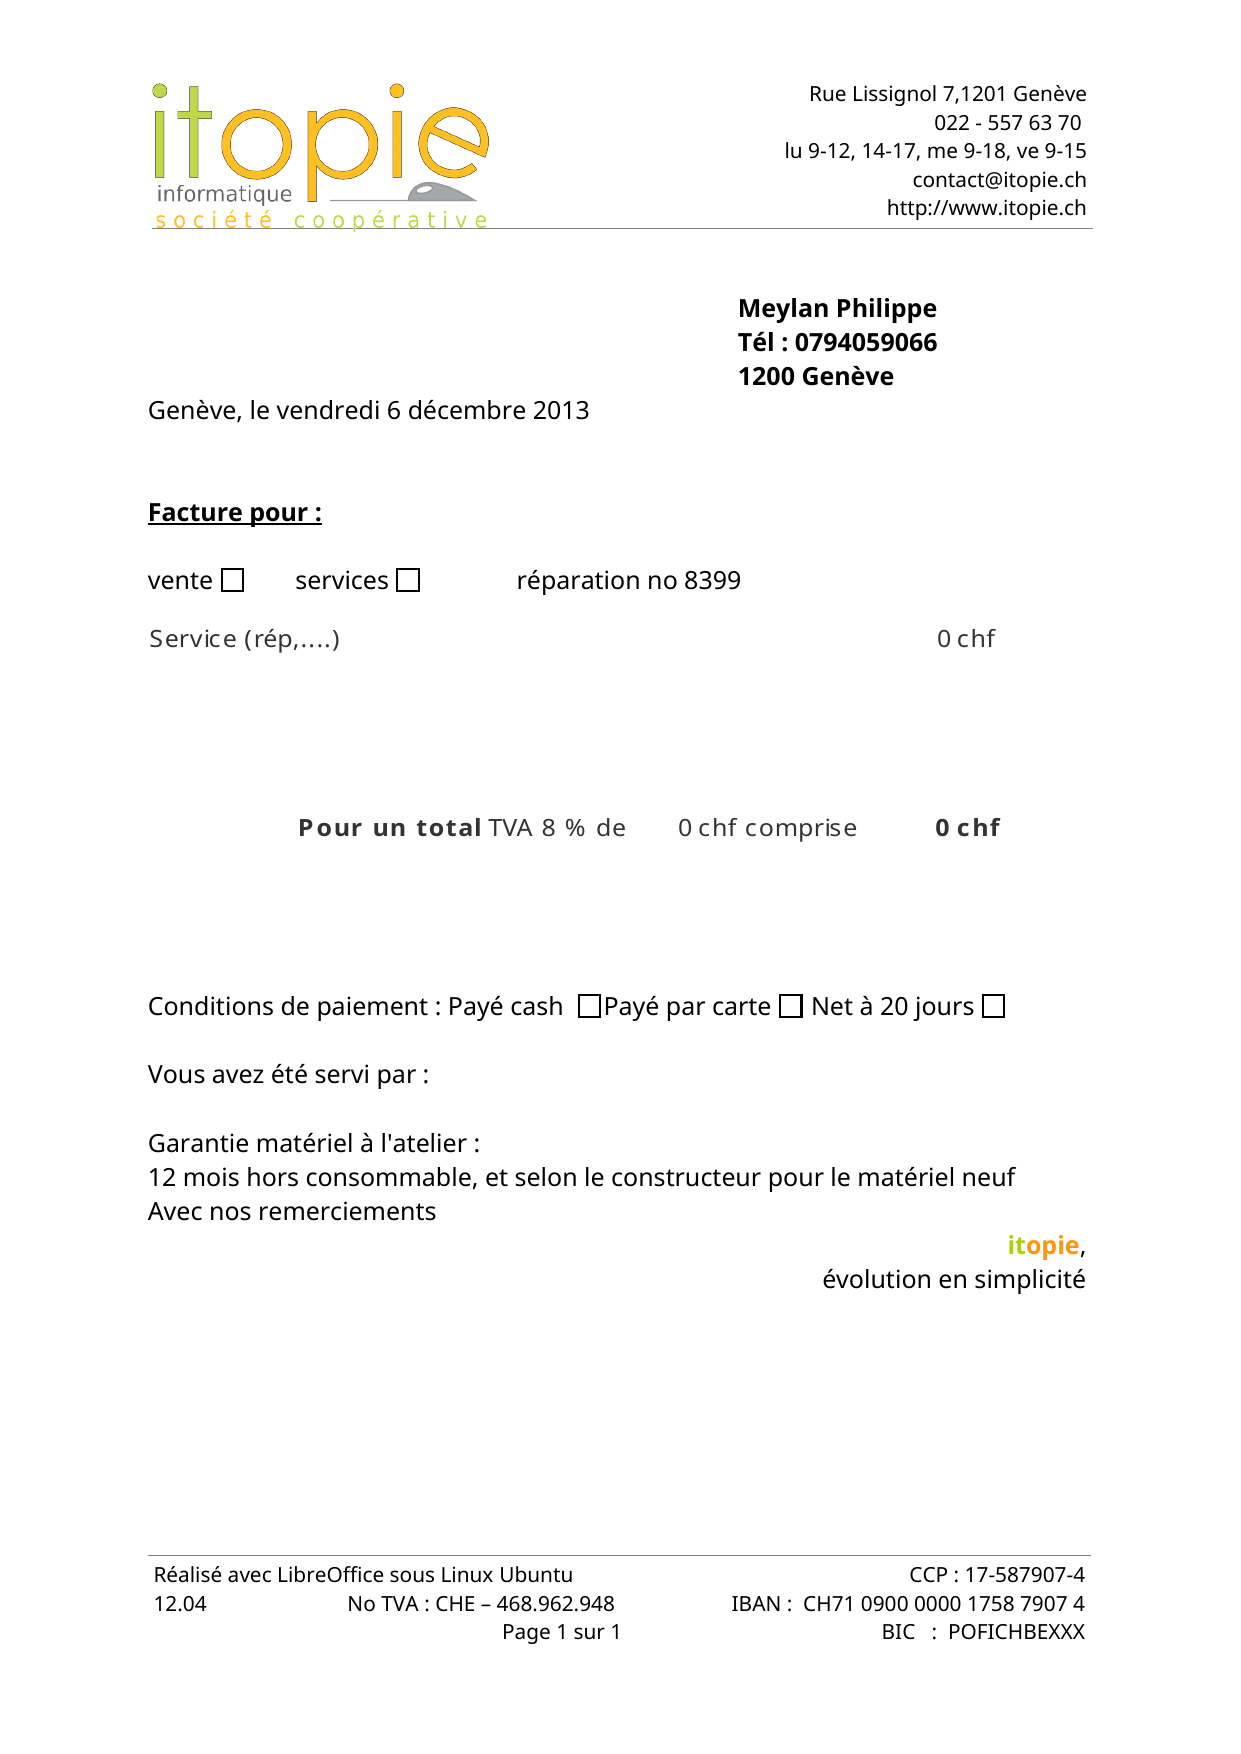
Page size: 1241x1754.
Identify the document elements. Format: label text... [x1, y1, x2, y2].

text Avec nos remerciements [148, 1193, 1093, 1227]
text vente services réparation no 8399 [148, 563, 1093, 597]
text itopie, [148, 1227, 1093, 1262]
text Garantie matériel à l'atelier : [148, 1125, 1093, 1159]
text 1200 Genève [148, 358, 1093, 392]
text Meylan Philippe [148, 290, 1093, 324]
text Tél : 0794059066 [148, 324, 1093, 358]
text Genève, le vendredi 6 décembre 2013 [148, 392, 1093, 427]
text Conditions de paiement : Payé cash Payé par carte Net à 20 jours [148, 989, 1093, 1023]
text 12 mois hors consommable, et selon le constructeur pour le matériel neuf [148, 1159, 1093, 1193]
text évolution en simplicité [148, 1262, 1093, 1296]
text Facture pour : [148, 495, 1093, 529]
text Vous avez été servi par : [148, 1057, 1093, 1091]
picture [138, 72, 500, 244]
